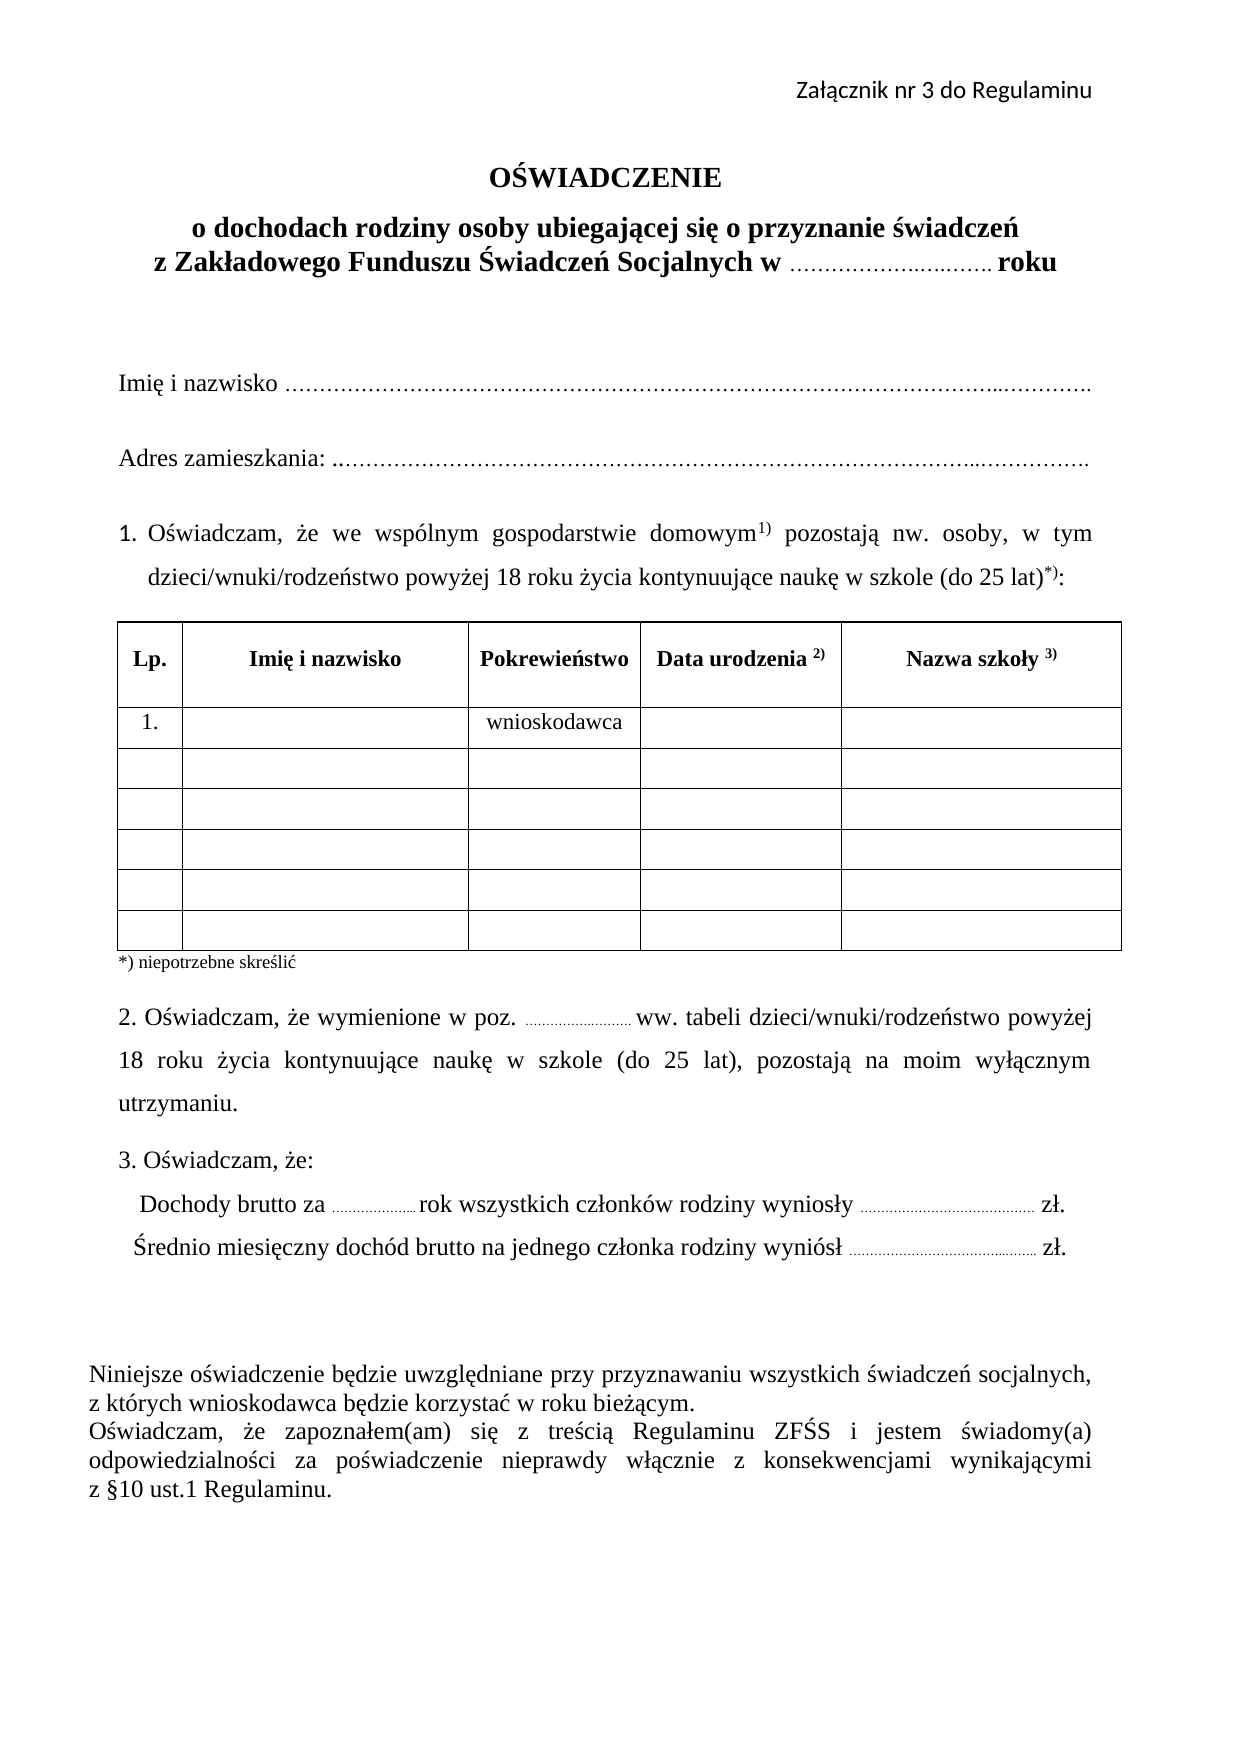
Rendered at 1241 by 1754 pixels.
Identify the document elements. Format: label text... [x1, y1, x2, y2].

text Oświadczam, że zapoznałem(am) się z treścią Regulaminu ZFŚS i jestem świadomy(a) odpowiedzialności za poświadczenie nieprawdy włącznie z konsekwencjami wynikającymi z §10 ust.1 Regulaminu. [88, 1416, 1093, 1503]
table_cell [118, 749, 182, 788]
table_cell [118, 789, 182, 829]
table_cell 1. [118, 708, 182, 748]
table_header Nazwa szkoły 3) [842, 623, 1121, 707]
table_cell [842, 870, 1121, 910]
text Średnio miesięczny dochód brutto na jednego członka rodziny wyniósł ………………………………..…….. zł. [133, 1232, 1093, 1261]
table_cell [641, 708, 841, 748]
table_header Pokrewieństwo [469, 623, 640, 707]
text 3. Oświadczam, że: [118, 1146, 1093, 1174]
table_cell [469, 749, 640, 788]
table_cell [641, 749, 841, 788]
text OŚWIADCZENIE [118, 160, 1093, 194]
table_cell [842, 708, 1121, 748]
table_cell wnioskodawca [469, 708, 640, 748]
table_header Data urodzenia 2) [641, 623, 841, 707]
table_cell [842, 789, 1121, 829]
text 2. Oświadczam, że wymienione w poz. …………….………. ww. tabeli dzieci/wnuki/rodzeństwo powyżej 18 roku życia kontynuujące naukę w szkole (do 25 lat), pozostają na moim wyłącznym utrzymaniu. [118, 1002, 1093, 1117]
table_cell [183, 870, 468, 910]
table_cell [469, 911, 640, 950]
table_cell [641, 911, 841, 950]
list Oświadczam, że we wspólnym gospodarstwie domowym1) pozostają nw. osoby, w tym dzieci/wnuki/rodzeństwo powyżej 18 roku życia kontynuujące naukę w szkole (do 25 lat)*): [118, 517, 1093, 590]
text Niniejsze oświadczenie będzie uwzględniane przy przyznawaniu wszystkich świadczeń socjalnych, z których wnioskodawca będzie korzystać w roku bieżącym. [88, 1359, 1093, 1416]
table_cell [118, 830, 182, 869]
table_cell [183, 749, 468, 788]
table_cell [183, 789, 468, 829]
text Imię i nazwisko …………………………………………………………………………………………..…………. [118, 368, 1093, 397]
text Dochody brutto za ………………... rok wszystkich członków rodziny wyniosły …………………………………… zł. [133, 1189, 1093, 1217]
text Adres zamieszkania: ..………………………………………………………………………………..……………. [118, 443, 1093, 471]
table_cell [641, 870, 841, 910]
table_cell [842, 830, 1121, 869]
text *) niepotrzebne skreślić [118, 951, 1093, 985]
table_header Lp. [118, 623, 182, 707]
table_cell [842, 911, 1121, 950]
table_cell [118, 870, 182, 910]
table_cell [183, 911, 468, 950]
table_header Imię i nazwisko [183, 623, 468, 707]
table_cell [842, 749, 1121, 788]
table_cell [469, 830, 640, 869]
table_cell [469, 870, 640, 910]
table_cell [641, 830, 841, 869]
text o dochodach rodziny osoby ubiegającej się o przyznanie świadczeń z Zakładowego Funduszu Świadczeń Socjalnych w ……………….….……. roku [118, 211, 1093, 278]
table_cell [641, 789, 841, 829]
table_cell [469, 789, 640, 829]
table_cell [183, 830, 468, 869]
text Załącznik nr 3 do Regulaminu [783, 74, 1093, 104]
table_cell [183, 708, 468, 748]
table_cell [118, 911, 182, 950]
